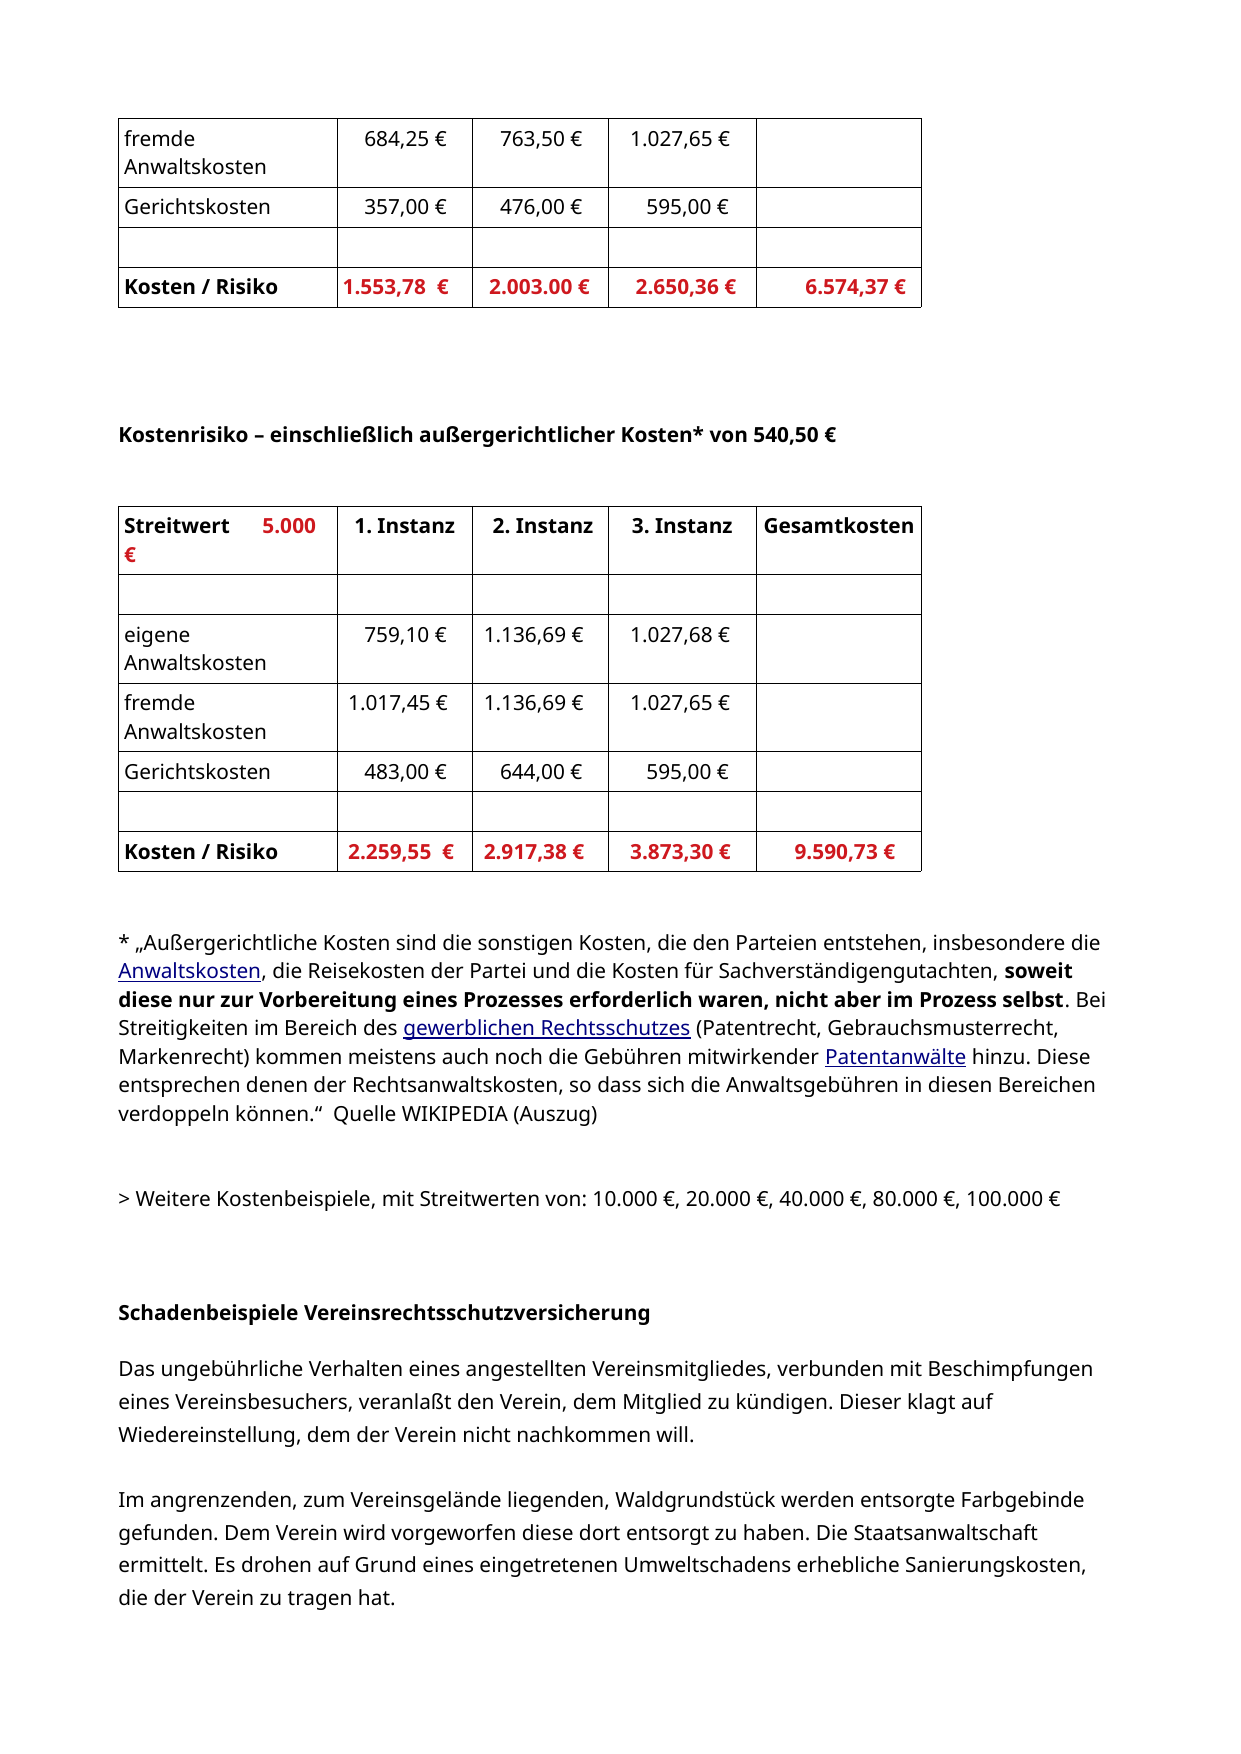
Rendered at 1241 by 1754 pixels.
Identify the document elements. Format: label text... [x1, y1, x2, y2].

table_header Streitwert 5.000 € [119, 507, 337, 574]
table_cell [757, 752, 921, 791]
table_cell Gerichtskosten [119, 188, 337, 227]
table_cell 2.917,38 € [473, 832, 608, 871]
table_cell fremde Anwaltskosten [119, 119, 337, 187]
table_cell 357,00 € [338, 188, 472, 227]
table_cell 644,00 € [473, 752, 608, 791]
table_cell 2.259,55 € [338, 832, 472, 871]
table_cell 759,10 € [338, 615, 472, 683]
text Das ungebührliche Verhalten eines angestellten Vereinsmitgliedes, verbunden mit Beschimpfungen eines Vereinsbesuchers, veranlaßt den Verein, dem Mitglied zu kündigen. Dieser klagt auf Wiedereinstellung, dem der Verein nicht nachkommen will. [118, 1354, 1122, 1448]
table_cell [757, 792, 921, 831]
table_cell 483,00 € [338, 752, 472, 791]
table_cell Gerichtskosten [119, 752, 337, 791]
table_cell 595,00 € [609, 752, 756, 791]
table_cell eigene Anwaltskosten [119, 615, 337, 683]
table_cell [338, 792, 472, 831]
table_cell [119, 575, 337, 614]
table_header 2. Instanz [473, 507, 608, 574]
table_cell 1.027,65 € [609, 119, 756, 187]
table_cell [338, 228, 472, 267]
text * „Außergerichtliche Kosten sind die sonstigen Kosten, die den Parteien entstehen, insbesondere die Anwaltskosten, die Reisekosten der Partei und die Kosten für Sachverständigengutachten, soweit diese nur zur Vorbereitung eines Prozesses erforderlich waren, nicht aber im Prozess selbst. Bei Streitigkeiten im Bereich des gewerblichen Rechtsschutzes (Patentrecht, Gebrauchsmusterrecht, Markenrecht) kommen meistens auch noch die Gebühren mitwirkender Patentanwälte hinzu. Diese entsprechen denen der Rechtsanwaltskosten, so dass sich die Anwaltsgebühren in diesen Bereichen verdoppeln können.“ Quelle WIKIPEDIA (Auszug) [118, 928, 1122, 1127]
table_cell [119, 792, 337, 831]
table_cell [609, 228, 756, 267]
table_cell 2.003.00 € [473, 268, 608, 307]
table_cell [119, 228, 337, 267]
table_cell 2.650,36 € [609, 268, 756, 307]
table_cell 1.553,78 € [338, 268, 472, 307]
text Im angrenzenden, zum Vereinsgelände liegenden, Waldgrundstück werden entsorgte Farbgebinde gefunden. Dem Verein wird vorgeworfen diese dort entsorgt zu haben. Die Staatsanwaltschaft ermittelt. Es drohen auf Grund eines eingetretenen Umweltschadens erhebliche Sanierungskosten, die der Verein zu tragen hat. [118, 1485, 1122, 1611]
table_cell 6.574,37 € [757, 268, 921, 307]
table_cell [609, 575, 756, 614]
text > Weitere Kostenbeispiele, mit Streitwerten von: 10.000 €, 20.000 €, 40.000 €, 80.000 €, 100.000 € [118, 1184, 1122, 1212]
table_cell [473, 792, 608, 831]
table_cell 1.017,45 € [338, 684, 472, 751]
table_cell 595,00 € [609, 188, 756, 227]
table_cell [338, 575, 472, 614]
table_cell [757, 188, 921, 227]
table_cell [609, 792, 756, 831]
table_cell [757, 684, 921, 751]
table_cell 1.027,68 € [609, 615, 756, 683]
table_cell [757, 575, 921, 614]
table_header Gesamtkosten [757, 507, 921, 574]
table_header 3. Instanz [609, 507, 756, 574]
table_cell Kosten / Risiko [119, 832, 337, 871]
table_cell [757, 119, 921, 187]
table_cell [757, 228, 921, 267]
table_cell 1.027,65 € [609, 684, 756, 751]
table_cell Kosten / Risiko [119, 268, 337, 307]
table_cell [757, 615, 921, 683]
table_cell 9.590,73 € [757, 832, 921, 871]
table_header 1. Instanz [338, 507, 472, 574]
table_cell 1.136,69 € [473, 615, 608, 683]
table_cell [473, 575, 608, 614]
table_cell 476,00 € [473, 188, 608, 227]
text Kostenrisiko – einschließlich außergerichtlicher Kosten* von 540,50 € [118, 420, 1122, 449]
text Schadenbeispiele Vereinsrechtsschutzversicherung [118, 1298, 1122, 1326]
table_cell 3.873,30 € [609, 832, 756, 871]
table_cell 684,25 € [338, 119, 472, 187]
table_cell 763,50 € [473, 119, 608, 187]
table_cell 1.136,69 € [473, 684, 608, 751]
table_cell fremde Anwaltskosten [119, 684, 337, 751]
table_cell [473, 228, 608, 267]
